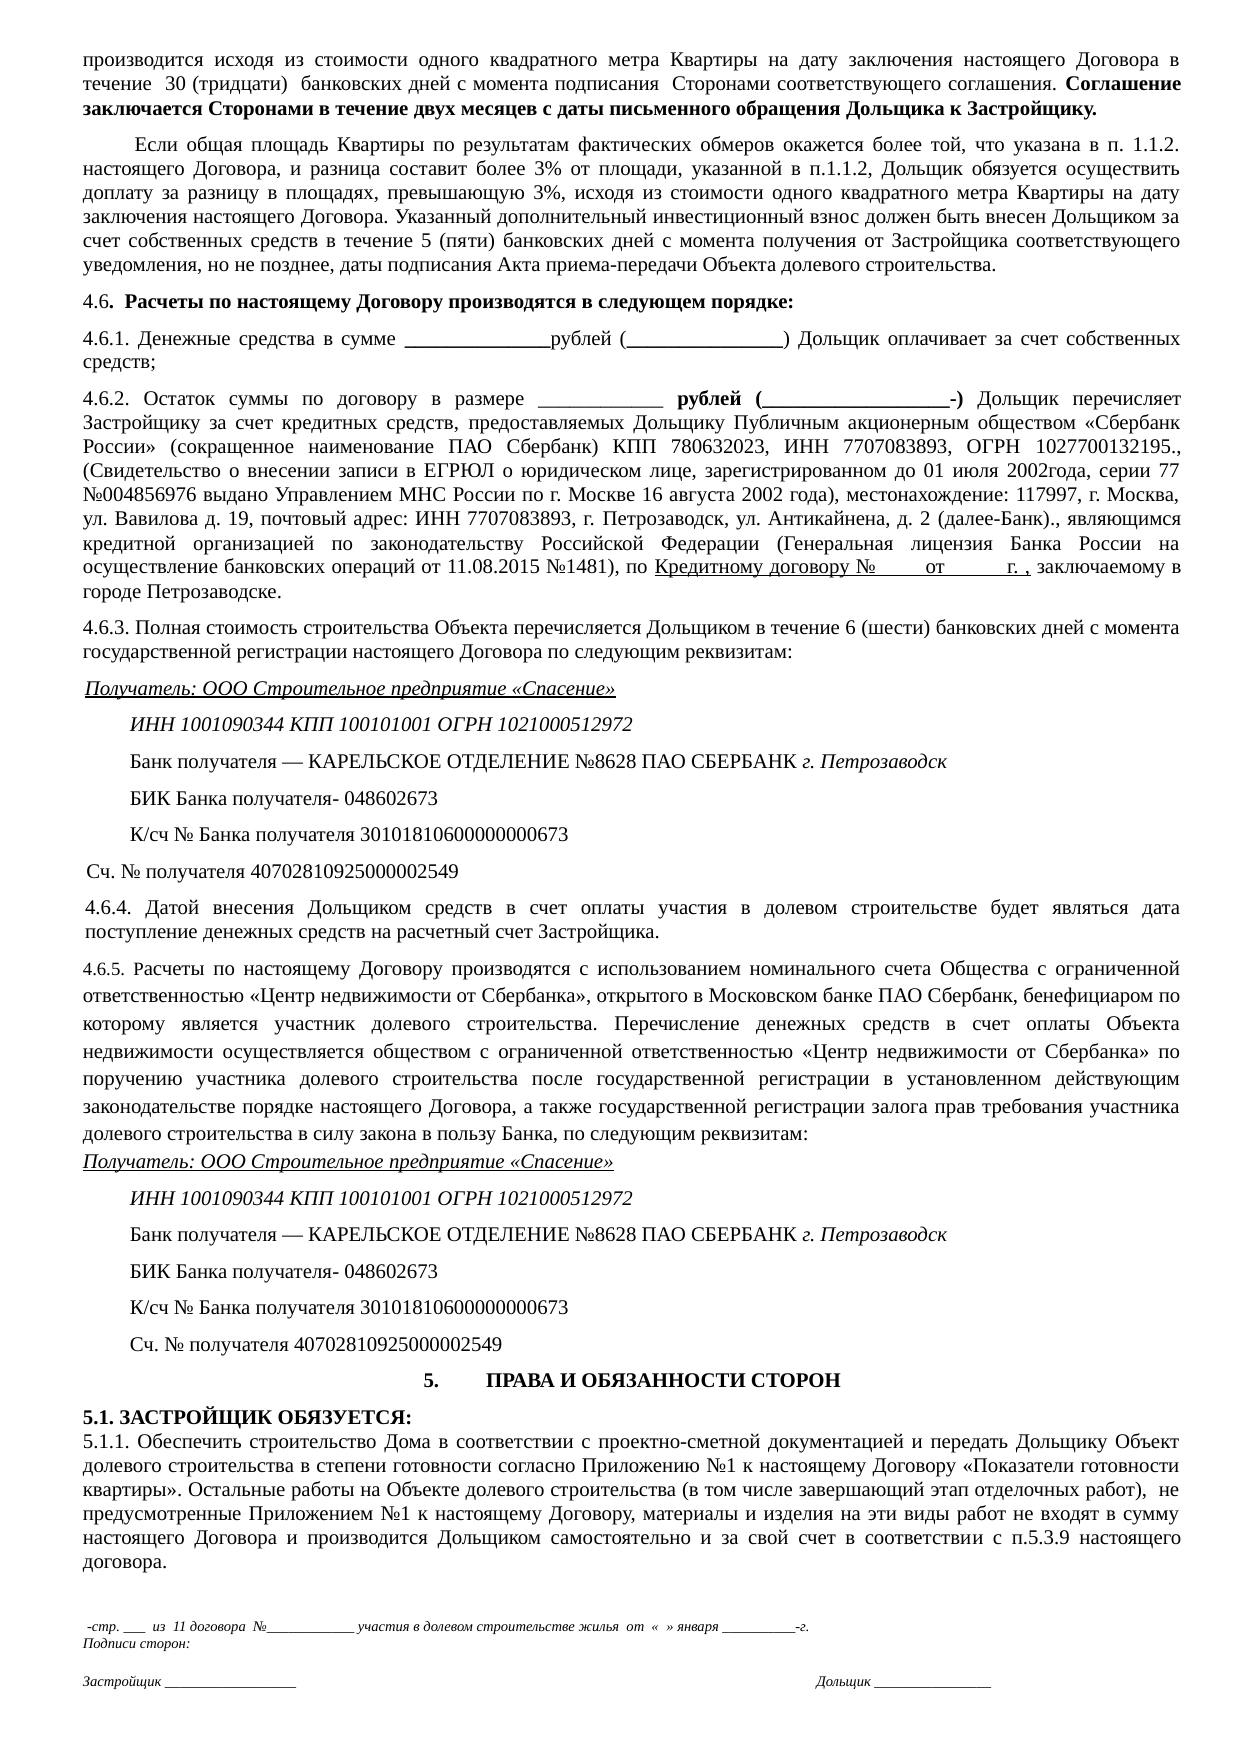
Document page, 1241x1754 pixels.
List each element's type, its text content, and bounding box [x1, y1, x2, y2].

text 5.1. ЗАСТРОЙЩИК ОБЯЗУЕТСЯ: [83, 1405, 1181, 1429]
list Сч. № получателя 40702810925000002549 [86, 858, 1181, 883]
list ИНН 1001090344 КПП 100101001 ОГРН 1021000512972 [83, 1186, 1181, 1209]
list Банк получателя — КАРЕЛЬСКОЕ ОТДЕЛЕНИЕ №8628 ПАО СБЕРБАНК г. Петрозаводск [83, 1222, 1181, 1246]
text 4.6.3. Полная стоимость строительства Объекта перечисляется Дольщиком в течение 6 (шести) банковских дней с момента государственной регистрации настоящего Договора по следующим реквизитам: [83, 615, 1181, 663]
text 4.6.1. Денежные средства в сумме ______________рублей (_______________) Дольщик оплачивает за счет собственных средств; [83, 325, 1181, 373]
text 4.6.2. Остаток суммы по договору в размере ____________ рублей (__________________-) Дольщик перечисляет Застройщику за счет кредитных средств, предоставляемых Дольщику Публичным акционерным обществом «Сбербанк России» (сокращенное наименование ПАО Сбербанк) КПП 780632023, ИНН 7707083893, ОГРН 1027700132195., (Свидетельство о внесении записи в ЕГРЮЛ о юридическом лице, зарегистрированном до 01 июля 2002года, серии 77 №004856976 выдано Управлением МНС России по г. Москве 16 августа 2002 года), местонахождение: 117997, г. Москва, ул. Вавилова д. 19, почтовый адрес: ИНН 7707083893, г. Петрозаводск, ул. Антикайнена, д. 2 (далее-Банк)., являющимся кредитной организацией по законодательству Российской Федерации (Генеральная лицензия Банка России на осуществление банковских операций от 11.08.2015 №1481), по Кредитному договору № от г. , заключаемому в городе Петрозаводске. [83, 386, 1181, 603]
list Банк получателя — КАРЕЛЬСКОЕ ОТДЕЛЕНИЕ №8628 ПАО СБЕРБАНК г. Петрозаводск [83, 749, 1181, 773]
list Получатель: ООО Строительное предприятие «Спасение» [83, 1149, 1181, 1173]
list Сч. № получателя 40702810925000002549 [83, 1332, 1181, 1356]
text 4.6.5. Расчеты по настоящему Договору производятся с использованием номинального счета Общества с ограниченной ответственностью «Центр недвижимости от Сбербанка», открытого в Московском банке ПАО Сбербанк, бенефициаром по которому является участник долевого строительства. Перечисление денежных средств в счет оплаты Объекта недвижимости осуществляется обществом с ограниченной ответственностью «Центр недвижимости от Сбербанка» по поручению участника долевого строительства после государственной регистрации в установленном действующим законодательстве порядке настоящего Договора, а также государственной регистрации залога прав требования участника долевого строительства в силу закона в пользу Банка, по следующим реквизитам: [83, 956, 1181, 1145]
text 5. ПРАВА И ОБЯЗАННОСТИ СТОРОН [83, 1368, 1181, 1392]
list К/сч № Банка получателя 30101810600000000673 [83, 822, 1181, 846]
list 4.6.4. Датой внесения Дольщиком средств в счет оплаты участия в долевом строительстве будет являться дата поступление денежных средств на расчетный счет Застройщика. [85, 895, 1181, 943]
text производится исходя из стоимости одного квадратного метра Квартиры на дату заключения настоящего Договора в течение 30 (тридцати) банковских дней с момента подписания Сторонами соответствующего соглашения. Соглашение заключается Сторонами в течение двух месяцев с даты письменного обращения Дольщика к Застройщику. [83, 47, 1181, 119]
text Если общая площадь Квартиры по результатам фактических обмеров окажется более той, что указана в п. 1.1.2. настоящего Договора, и разница составит более 3% от площади, указанной в п.1.1.2, Дольщик обязуется осуществить доплату за разницу в площадях, превышающую 3%, исходя из стоимости одного квадратного метра Квартиры на дату заключения настоящего Договора. Указанный дополнительный инвестиционный взнос должен быть внесен Дольщиком за счет собственных средств в течение 5 (пяти) банковских дней с момента получения от Застройщика соответствующего уведомления, но не позднее, даты подписания Акта приема-передачи Объекта долевого строительства. [83, 132, 1181, 276]
list БИК Банка получателя- 048602673 [83, 1259, 1181, 1283]
list ИНН 1001090344 КПП 100101001 ОГРН 1021000512972 [83, 712, 1181, 736]
list Получатель: ООО Строительное предприятие «Спасение» [84, 676, 1181, 700]
list БИК Банка получателя- 048602673 [83, 785, 1181, 809]
text 4.6. Расчеты по настоящему Договору производятся в следующем порядке: [83, 289, 1181, 313]
text 5.1.1. Обеспечить строительство Дома в соответствии с проектно-сметной документацией и передать Дольщику Объект долевого строительства в степени готовности согласно Приложению №1 к настоящему Договору «Показатели готовности квартиры». Остальные работы на Объекте долевого строительства (в том числе завершающий этап отделочных работ), не предусмотренные Приложением №1 к настоящему Договору, материалы и изделия на эти виды работ не входят в сумму настоящего Договора и производится Дольщиком самостоятельно и за свой счет в соответствии с п.5.3.9 настоящего договора. [83, 1429, 1181, 1573]
list К/сч № Банка получателя 30101810600000000673 [83, 1295, 1181, 1319]
